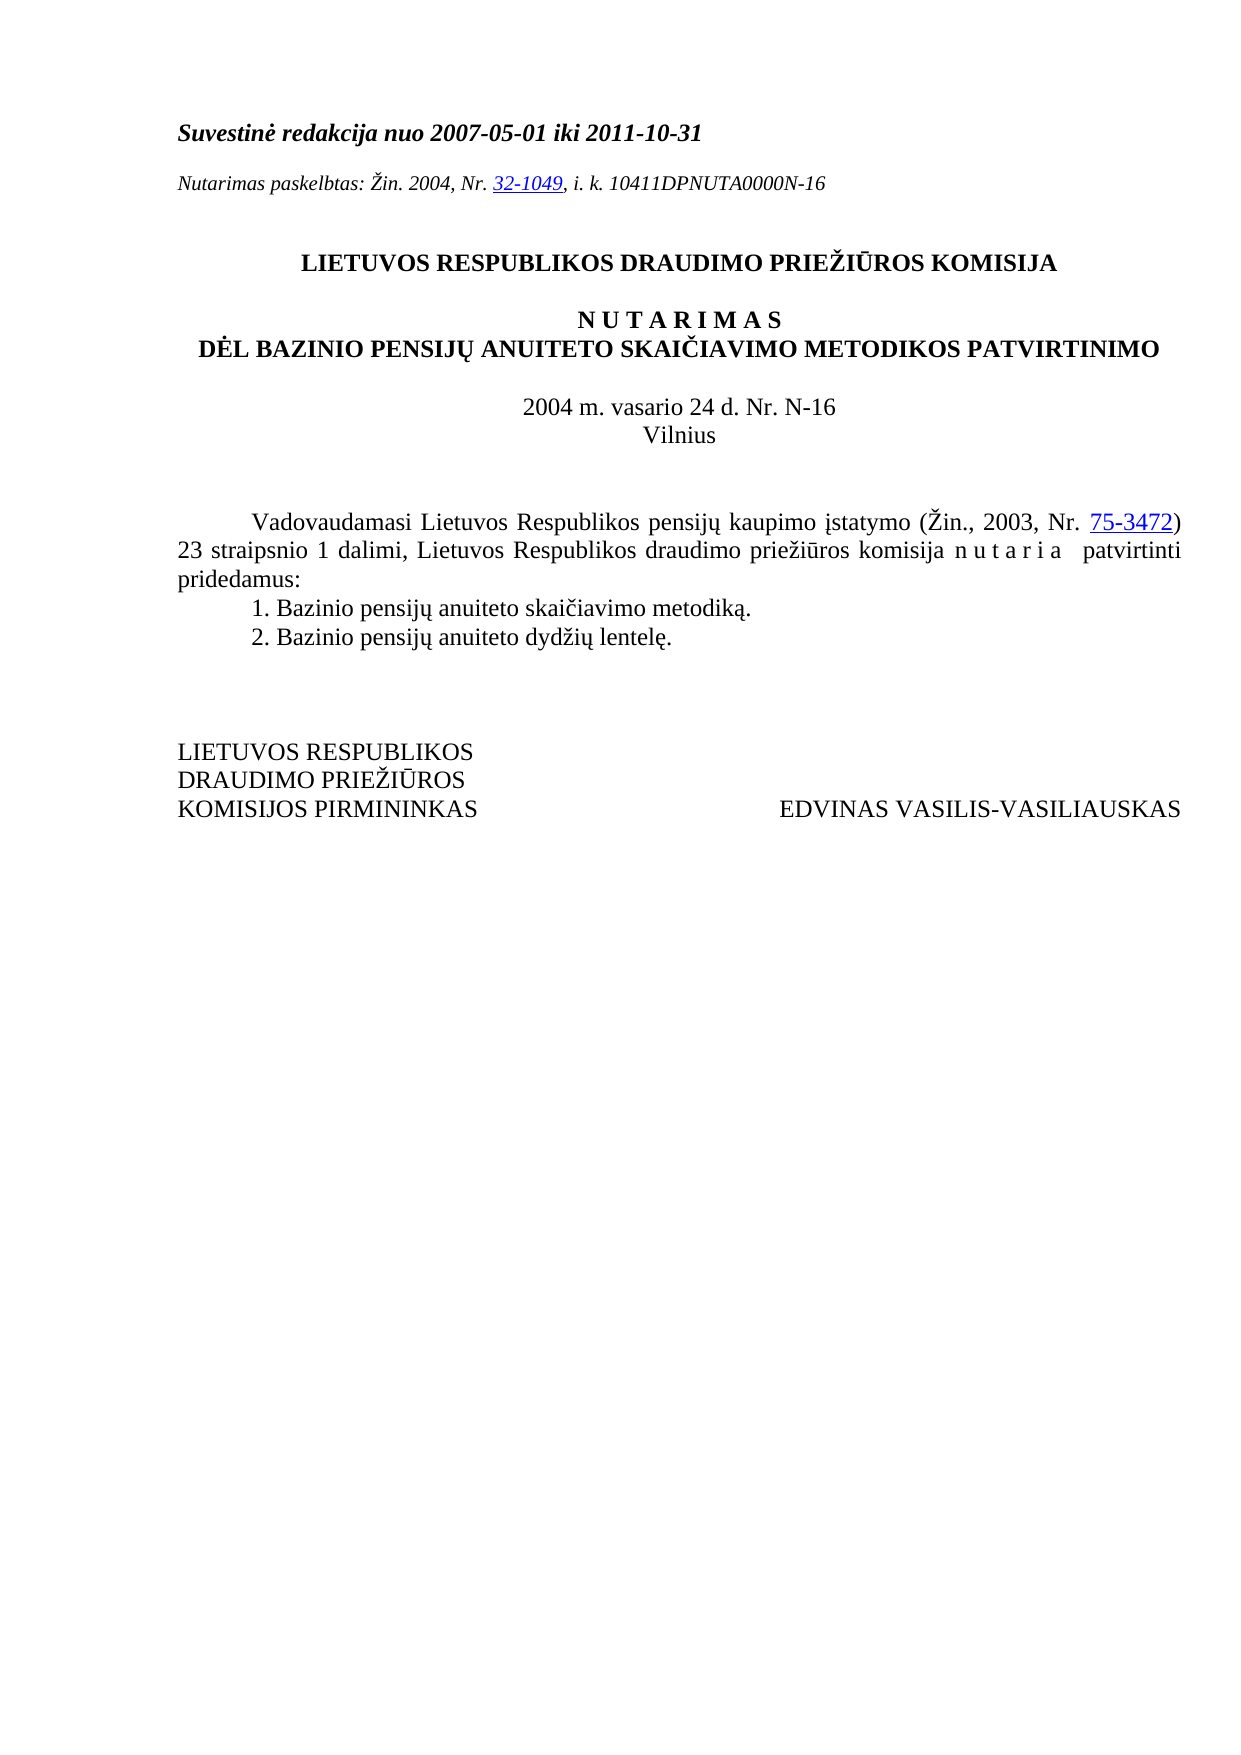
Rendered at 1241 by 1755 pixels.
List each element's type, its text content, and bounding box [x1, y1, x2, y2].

text DRAUDIMO PRIEŽIŪROS [177, 765, 1181, 794]
text N U T A R I M A S [177, 305, 1181, 334]
text Vadovaudamasi Lietuvos Respublikos pensijų kaupimo įstatymo (Žin., 2003, Nr. 75-3472) 23 straipsnio 1 dalimi, Lietuvos Respublikos draudimo priežiūros komisija nutaria patvirtinti pridedamus: [177, 507, 1181, 593]
text Vilnius [177, 420, 1181, 449]
text 1. Bazinio pensijų anuiteto skaičiavimo metodiką. [177, 593, 1181, 622]
text Nutarimas paskelbtas: Žin. 2004, Nr. 32-1049, i. k. 10411DPNUTA0000N-16 [177, 171, 1181, 195]
text 2004 m. vasario 24 d. Nr. N-16 [177, 392, 1181, 420]
text 2. Bazinio pensijų anuiteto dydžių lentelę. [177, 622, 1181, 650]
text LIETUVOS RESPUBLIKOS DRAUDIMO PRIEŽIŪROS KOMISIJA [177, 248, 1181, 277]
text Suvestinė redakcija nuo 2007-05-01 iki 2011-10-31 [177, 118, 1181, 147]
text DĖL BAZINIO PENSIJŲ ANUITETO SKAIČIAVIMO METODIKOS PATVIRTINIMO [177, 334, 1181, 363]
text KOMISIJOS PIRMININKAS EDVINAS VASILIS-VASILIAUSKAS [177, 794, 1181, 823]
text LIETUVOS RESPUBLIKOS [177, 737, 1181, 765]
